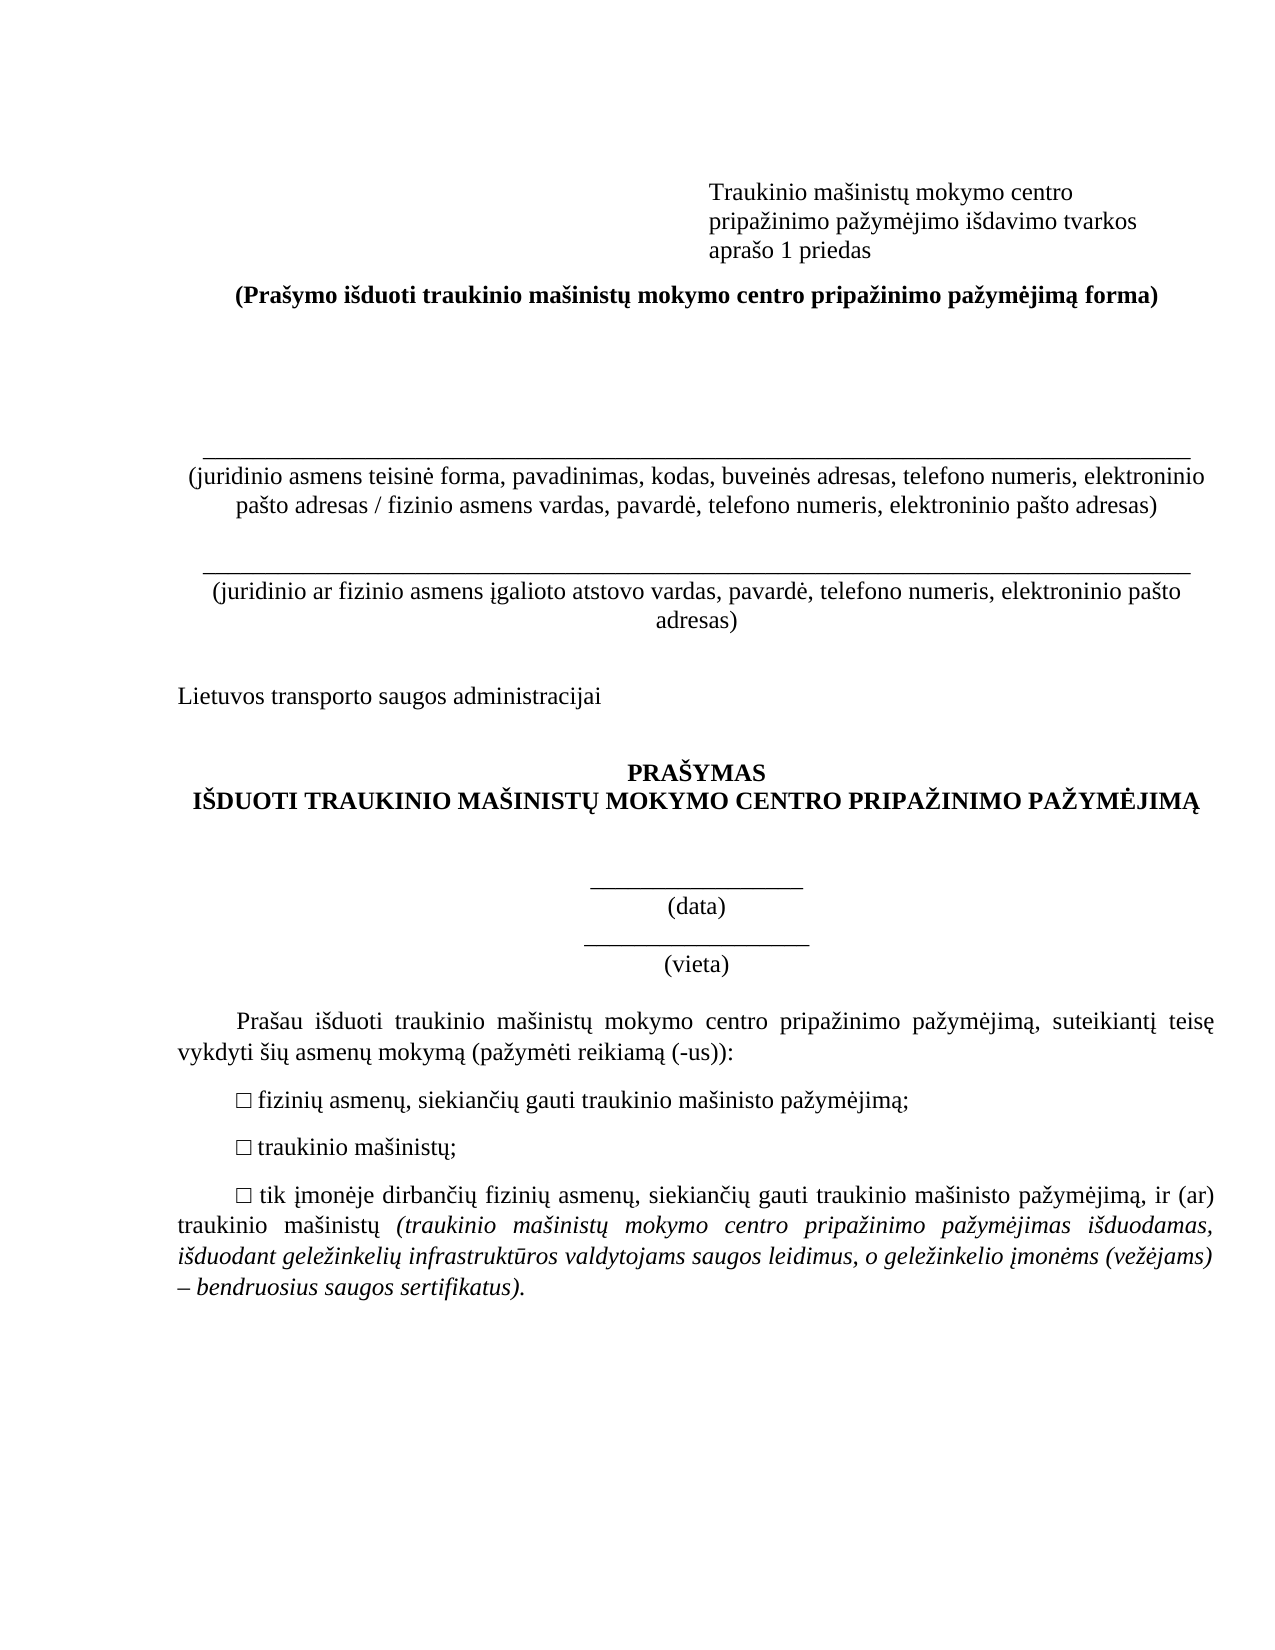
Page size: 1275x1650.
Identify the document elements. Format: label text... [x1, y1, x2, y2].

text IŠDUOTI TRAUKINIO MAŠINISTŲ MOKYMO CENTRO PRIPAŽINIMO PAŽYMĖJIMĄ [177, 786, 1216, 815]
text _______________________________________________________________________________ [177, 548, 1216, 576]
text PRAŠYMAS [177, 758, 1216, 786]
text Lietuvos transporto saugos administracijai [177, 681, 1216, 710]
text Prašau išduoti traukinio mašinistų mokymo centro pripažinimo pažymėjimą, suteikiantį teisę vykdyti šių asmenų mokymą (pažymėti reikiamą (-us)): [177, 1006, 1216, 1066]
text (juridinio asmens teisinė forma, pavadinimas, kodas, buveinės adresas, telefono numeris, elektroninio pašto adresas / fizinio asmens vardas, pavardė, telefono numeris, elektroninio pašto adresas) [177, 461, 1216, 519]
text (vieta) [177, 949, 1216, 978]
text _______________________________________________________________________________ [177, 433, 1216, 461]
text Traukinio mašinistų mokymo centro [177, 177, 1216, 206]
text _________________ [177, 863, 1216, 891]
text aprašo 1 priedas [177, 235, 1216, 263]
text □ traukinio mašinistų; [177, 1132, 1216, 1161]
text pripažinimo pažymėjimo išdavimo tvarkos [177, 206, 1216, 235]
text __________________ [177, 920, 1216, 949]
text (juridinio ar fizinio asmens įgalioto atstovo vardas, pavardė, telefono numeris, elektroninio pašto adresas) [177, 576, 1216, 634]
text □ fizinių asmenų, siekiančių gauti traukinio mašinisto pažymėjimą; [177, 1085, 1216, 1113]
text (Prašymo išduoti traukinio mašinistų mokymo centro pripažinimo pažymėjimą forma) [177, 280, 1216, 309]
text □ tik įmonėje dirbančių fizinių asmenų, siekiančių gauti traukinio mašinisto pažymėjimą, ir (ar) traukinio mašinistų (traukinio mašinistų mokymo centro pripažinimo pažymėjimas išduodamas, išduodant geležinkelių infrastruktūros valdytojams saugos leidimus, o geležinkelio įmonėms (vežėjams) – bendruosius saugos sertifikatus). [177, 1180, 1216, 1301]
text (data) [177, 891, 1216, 920]
